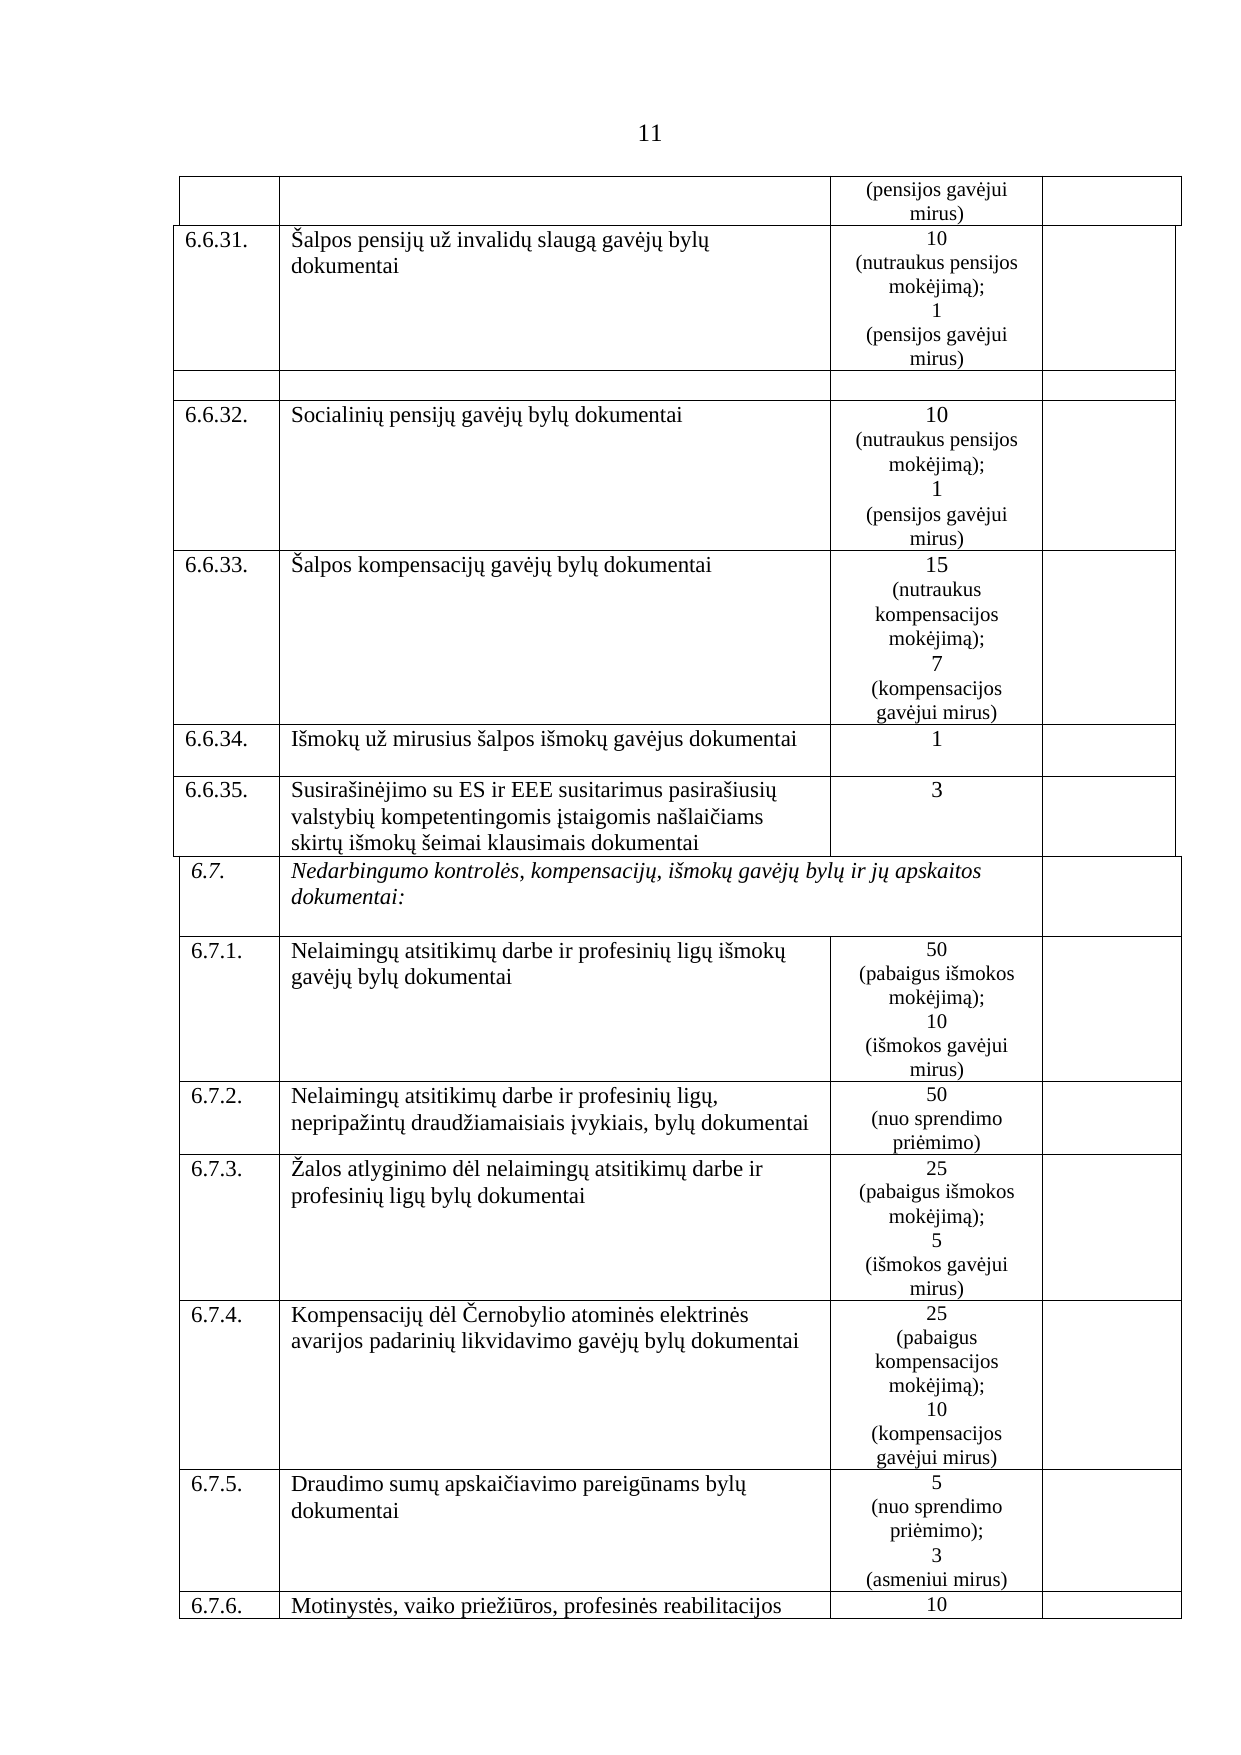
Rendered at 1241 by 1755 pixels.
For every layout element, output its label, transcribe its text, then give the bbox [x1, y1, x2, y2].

table_cell [1043, 1155, 1181, 1300]
table_cell 6.7.2. [180, 1082, 279, 1154]
table_cell [280, 371, 830, 400]
table_cell Nelaimingų atsitikimų darbe ir profesinių ligų išmokų gavėjų bylų dokumentai [280, 937, 830, 1081]
table_cell Nedarbingumo kontrolės, kompensacijų, išmokų gavėjų bylų ir jų apskaitos dokumentai: [280, 857, 1042, 936]
table_cell 25 (pabaigus išmokos mokėjimą); 5 (išmokos gavėjui mirus) [831, 1155, 1042, 1300]
table_cell 6.7.6. [180, 1592, 279, 1618]
table_cell Susirašinėjimo su ES ir EEE susitarimus pasirašiusių valstybių kompetentingomis įstaigomis našlaičiams skirtų išmokų šeimai klausimais dokumentai [280, 777, 830, 856]
table_cell 6.6.33. [174, 551, 279, 724]
table_cell 1 [831, 725, 1042, 776]
table_cell [1043, 401, 1175, 550]
table_cell [1043, 1082, 1181, 1154]
table_cell [1043, 937, 1181, 1081]
table_cell [1043, 177, 1181, 225]
table_cell Kompensacijų dėl Černobylio atominės elektrinės avarijos padarinių likvidavimo gavėjų bylų dokumentai [280, 1301, 830, 1469]
table_cell [174, 1300, 179, 1469]
table_cell [1176, 226, 1181, 370]
table_cell Nelaimingų atsitikimų darbe ir profesinių ligų, nepripažintų draudžiamaisiais įvykiais, bylų dokumentai [280, 1082, 830, 1154]
table_cell 50 (nuo sprendimo priėmimo) [831, 1082, 1042, 1154]
table_cell [280, 177, 830, 225]
table_cell [174, 1154, 179, 1300]
table_cell [831, 371, 1042, 400]
table_cell 15 (nutraukus kompensacijos mokėjimą); 7 (kompensacijos gavėjui mirus) [831, 551, 1042, 724]
table_cell 6.6.32. [174, 401, 279, 550]
table_cell [1176, 776, 1181, 856]
table_cell 25 (pabaigus kompensacijos mokėjimą); 10 (kompensacijos gavėjui mirus) [831, 1301, 1042, 1469]
table_cell [180, 177, 279, 225]
table_cell 6.7.4. [180, 1301, 279, 1469]
table_cell Šalpos kompensacijų gavėjų bylų dokumentai [280, 551, 830, 724]
table_cell 6.7.5. [180, 1470, 279, 1591]
table_cell [1176, 370, 1181, 400]
table_cell (pensijos gavėjui mirus) [831, 177, 1042, 225]
table_cell [1043, 371, 1175, 400]
table_cell Draudimo sumų apskaičiavimo pareigūnams bylų dokumentai [280, 1470, 830, 1591]
table_cell Motinystės, vaiko priežiūros, profesinės reabilitacijos [280, 1592, 830, 1618]
table_cell 10 (nutraukus pensijos mokėjimą); 1 (pensijos gavėjui mirus) [831, 226, 1042, 370]
table_cell [1043, 226, 1175, 370]
table_cell [1043, 1470, 1181, 1591]
table_cell 10 (nutraukus pensijos mokėjimą); 1 (pensijos gavėjui mirus) [831, 401, 1042, 550]
table_cell Išmokų už mirusius šalpos išmokų gavėjus dokumentai [280, 725, 830, 776]
table_cell [1176, 400, 1181, 550]
table_cell 6.6.35. [174, 777, 279, 856]
table_cell [174, 857, 179, 936]
table_cell 6.6.31. [174, 226, 279, 370]
table_cell [174, 1081, 179, 1154]
table_cell 6.7. [180, 857, 279, 936]
table_cell [1043, 1301, 1181, 1469]
table_cell 6.7.1. [180, 937, 279, 1081]
table_cell [1043, 725, 1175, 776]
table_cell 6.6.34. [174, 725, 279, 776]
table_cell 3 [831, 777, 1042, 856]
table_cell Šalpos pensijų už invalidų slaugą gavėjų bylų dokumentai [280, 226, 830, 370]
table_cell 50 (pabaigus išmokos mokėjimą); 10 (išmokos gavėjui mirus) [831, 937, 1042, 1081]
table_cell Socialinių pensijų gavėjų bylų dokumentai [280, 401, 830, 550]
table_cell 6.7.3. [180, 1155, 279, 1300]
table_cell 10 [831, 1592, 1042, 1618]
table_cell [1043, 1592, 1181, 1618]
table_cell [1043, 777, 1175, 856]
table_cell [1043, 551, 1175, 724]
table_cell [174, 371, 279, 400]
table_cell 5 (nuo sprendimo priėmimo); 3 (asmeniui mirus) [831, 1470, 1042, 1591]
table_cell [174, 1469, 179, 1591]
table_cell Žalos atlyginimo dėl nelaimingų atsitikimų darbe ir profesinių ligų bylų dokumentai [280, 1155, 830, 1300]
table_cell [174, 936, 179, 1081]
table_cell [1043, 857, 1181, 936]
table_cell [1176, 724, 1181, 776]
table_cell [174, 1591, 179, 1618]
table_cell [1176, 550, 1181, 724]
table_cell [174, 176, 179, 225]
